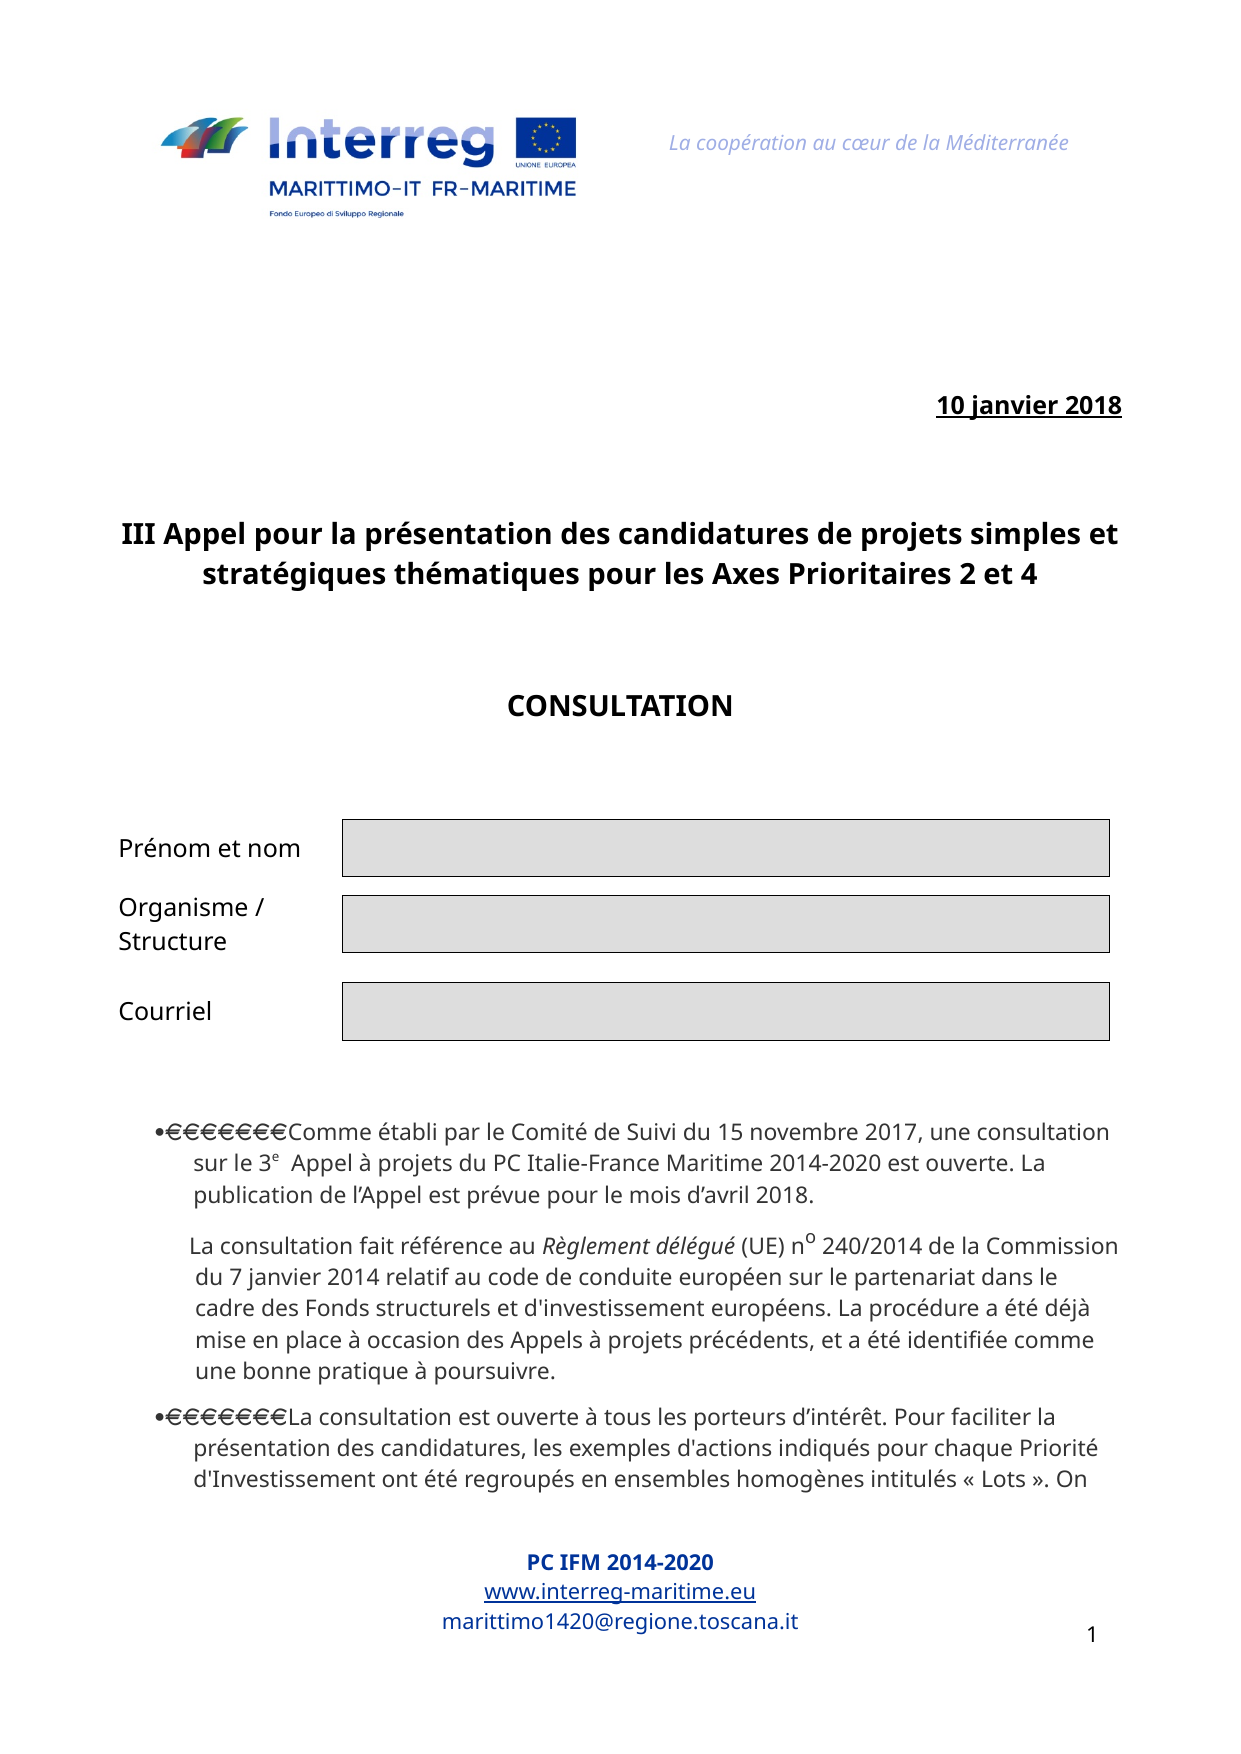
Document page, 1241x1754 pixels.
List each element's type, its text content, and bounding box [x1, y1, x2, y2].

table_cell [342, 970, 1122, 1052]
text III Appel pour la présentation des candidatures de projets simples et stratégiques thématiques pour les Axes Prioritaires 2 et 4 [118, 514, 1122, 593]
table_header [342, 818, 1122, 877]
text · Comme établi par le Comité de Suivi du 15 novembre 2017, une consultation sur le 3e Appel à projets du PC Italie-France Maritime 2014-2020 est ouverte. La publication de l’Appel est prévue pour le mois d’avril 2018. [156, 1116, 1122, 1210]
picture [130, 87, 606, 246]
text · La consultation est ouverte à tous les porteurs d’intérêt. Pour faciliter la présentation des candidatures, les exemples d'actions indiqués pour chaque Priorité d'Investissement ont été regroupés en ensembles homogènes intitulés « Lots ». On [156, 1401, 1122, 1494]
text 10 janvier 2018 [118, 387, 1122, 421]
text La consultation fait référence au Règlement délégué (UE) no 240/2014 de la Commission du 7 janvier 2014 relatif au code de conduite européen sur le partenariat dans le cadre des Fonds structurels et d'investissement européens. La procédure a été déjà mise en place à occasion des Appels à projets précédents, et a été identifiée comme une bonne pratique à poursuivre. [189, 1224, 1122, 1386]
table_cell [342, 877, 1122, 970]
table_cell Organisme / Structure [118, 877, 342, 970]
table_header Prénom et nom [118, 818, 342, 877]
table_header [117, 75, 619, 258]
table_header La coopération au cœur de la Méditerranée [619, 75, 1121, 258]
table_cell Courriel [118, 970, 342, 1052]
text CONSULTATION [118, 685, 1122, 725]
